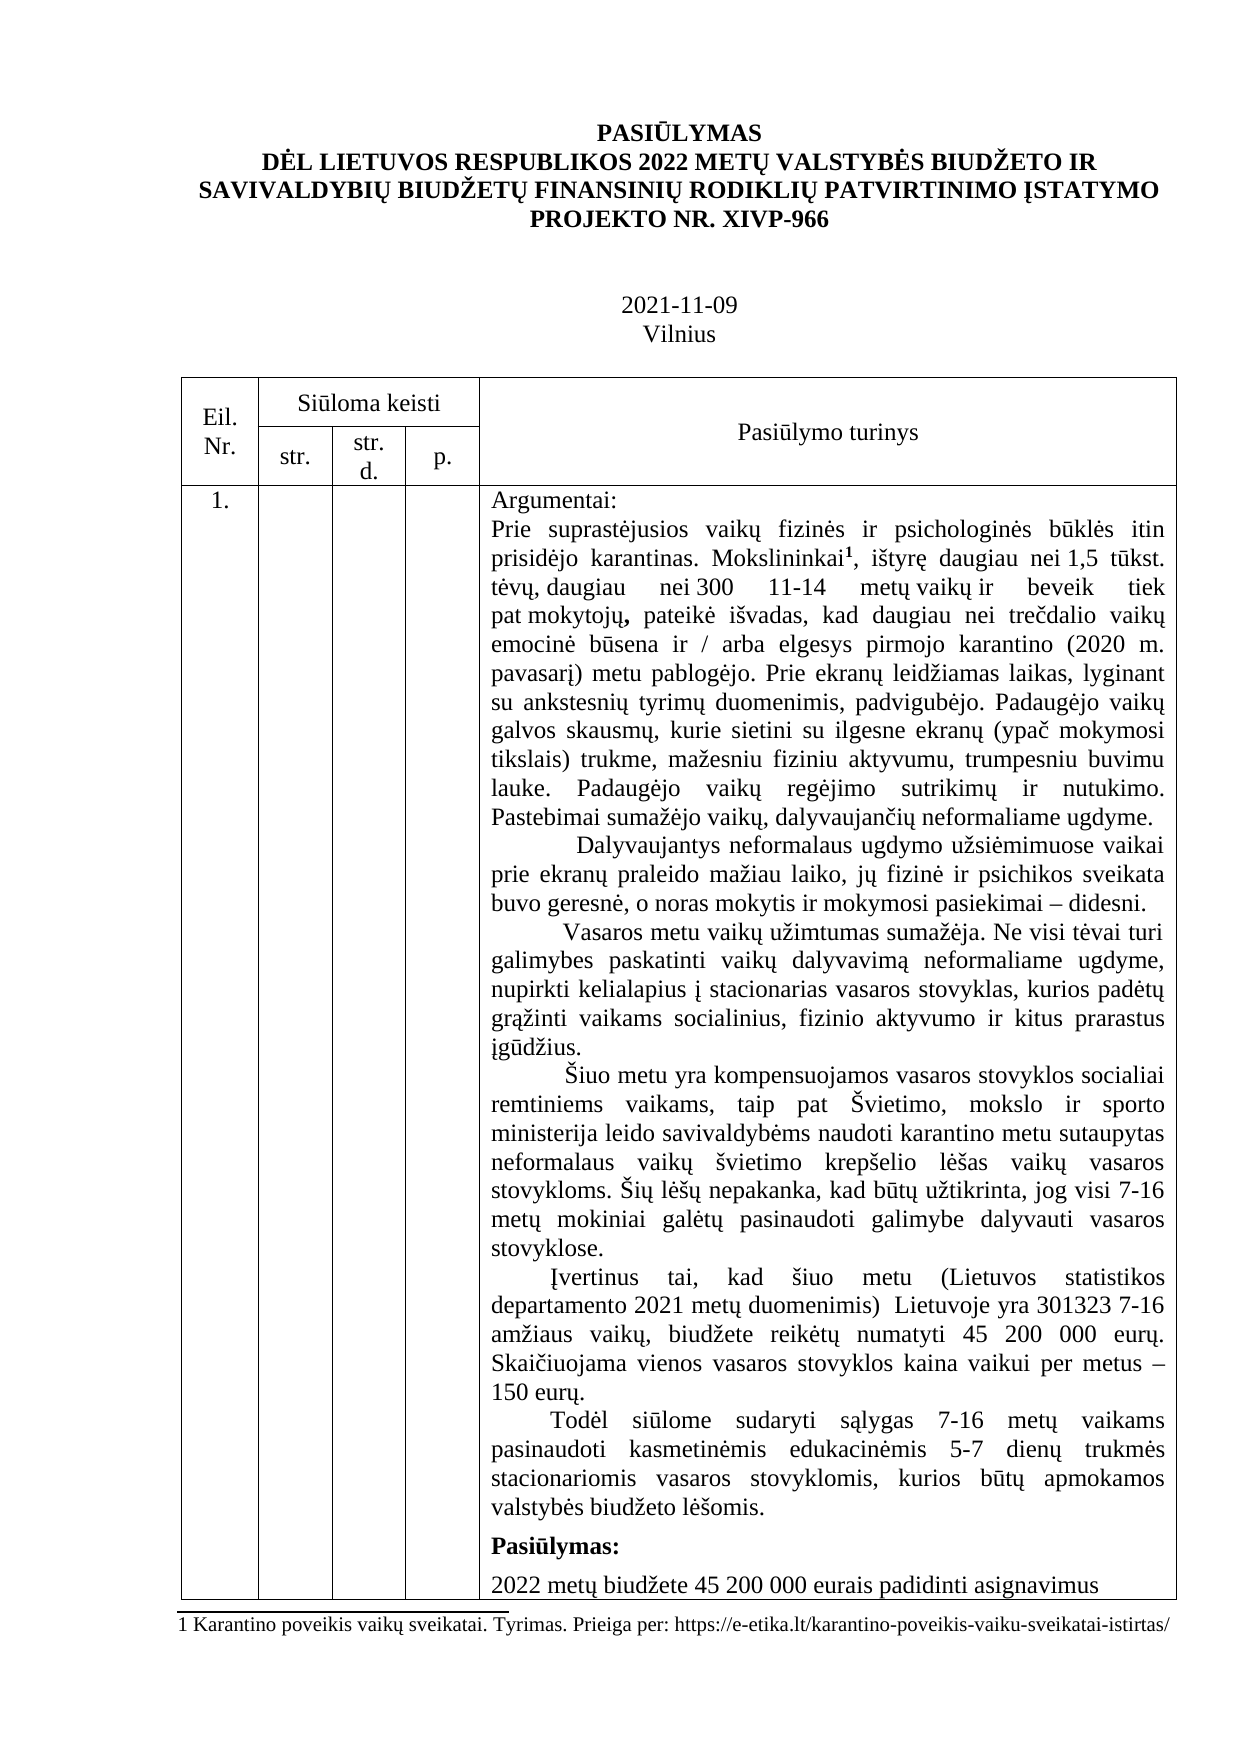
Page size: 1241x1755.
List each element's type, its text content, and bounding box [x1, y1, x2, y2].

table_cell [406, 486, 479, 1599]
table_cell [333, 486, 405, 1599]
table_header Pasiūlymo turinys [480, 378, 1176, 484]
text 2021-11-09 [177, 291, 1181, 319]
table_cell Argumentai: Prie suprastėjusios vaikų fizinės ir psichologinės būklės itin prisidėjo karantinas. Mokslininkai, ištyrę daugiau nei 1,5 tūkst. tėvų, daugiau nei 300 11-14 metų vaikų ir beveik tiek pat mokytojų, pateikė išvadas, kad daugiau nei trečdalio vaikų emocinė būsena ir / arba elgesys pirmojo karantino (2020 m. pavasarį) metu pablogėjo. Prie ekranų leidžiamas laikas, lyginant su ankstesnių tyrimų duomenimis, padvigubėjo. Padaugėjo vaikų galvos skausmų, kurie sietini su ilgesne ekranų (ypač mokymosi tikslais) trukme, mažesniu fiziniu aktyvumu, trumpesniu buvimu lauke. Padaugėjo vaikų regėjimo sutrikimų ir nutukimo. Pastebimai sumažėjo vaikų, dalyvaujančių neformaliame ugdyme. Dalyvaujantys neformalaus ugdymo užsiėmimuose vaikai prie ekranų praleido mažiau laiko, jų fizinė ir psichikos sveikata buvo geresnė, o noras mokytis ir mokymosi pasiekimai – didesni. Vasaros metu vaikų užimtumas sumažėja. Ne visi tėvai turi galimybes paskatinti vaikų dalyvavimą neformaliame ugdyme, nupirkti kelialapius į stacionarias vasaros stovyklas, kurios padėtų grąžinti vaikams socialinius, fizinio aktyvumo ir kitus prarastus įgūdžius. Šiuo metu yra kompensuojamos vasaros stovyklos socialiai remtiniems vaikams, taip pat Švietimo, mokslo ir sporto ministerija leido savivaldybėms naudoti karantino metu sutaupytas neformalaus vaikų švietimo krepšelio lėšas vaikų vasaros stovykloms. Šių lėšų nepakanka, kad būtų užtikrinta, jog visi 7-16 metų mokiniai galėtų pasinaudoti galimybe dalyvauti vasaros stovyklose. Įvertinus tai, kad šiuo metu (Lietuvos statistikos departamento 2021 metų duomenimis) Lietuvoje yra 301323 7-16 amžiaus vaikų, biudžete reikėtų numatyti 45 200 000 eurų. Skaičiuojama vienos vasaros stovyklos kaina vaikui per metus – 150 eurų. Todėl siūlome sudaryti sąlygas 7-16 metų vaikams pasinaudoti kasmetinėmis edukacinėmis 5-7 dienų trukmės stacionariomis vasaros stovyklomis, kurios būtų apmokamos valstybės biudžeto lėšomis. Pasiūlymas: 2022 metų biudžete 45 200 000 eurais padidinti asignavimus [480, 486, 1176, 1599]
table_cell 1. [182, 486, 258, 1599]
table_header Eil. Nr. [182, 378, 258, 484]
table_header Siūloma keisti [259, 378, 479, 426]
table_cell str. [259, 427, 332, 484]
table_cell [259, 486, 332, 1599]
text DĖL LIETUVOS RESPUBLIKOS 2022 METŲ VALSTYBĖS BIUDŽETO IR SAVIVALDYBIŲ BIUDŽETŲ FINANSINIŲ RODIKLIŲ PATVIRTINIMO ĮSTATYMo PROJEKTO NR. XIVP-966 [177, 147, 1181, 233]
table_cell str. d. [333, 427, 405, 484]
table_cell p. [406, 427, 479, 484]
text Vilnius [177, 319, 1181, 348]
text PASIŪLYMAS [177, 118, 1181, 147]
